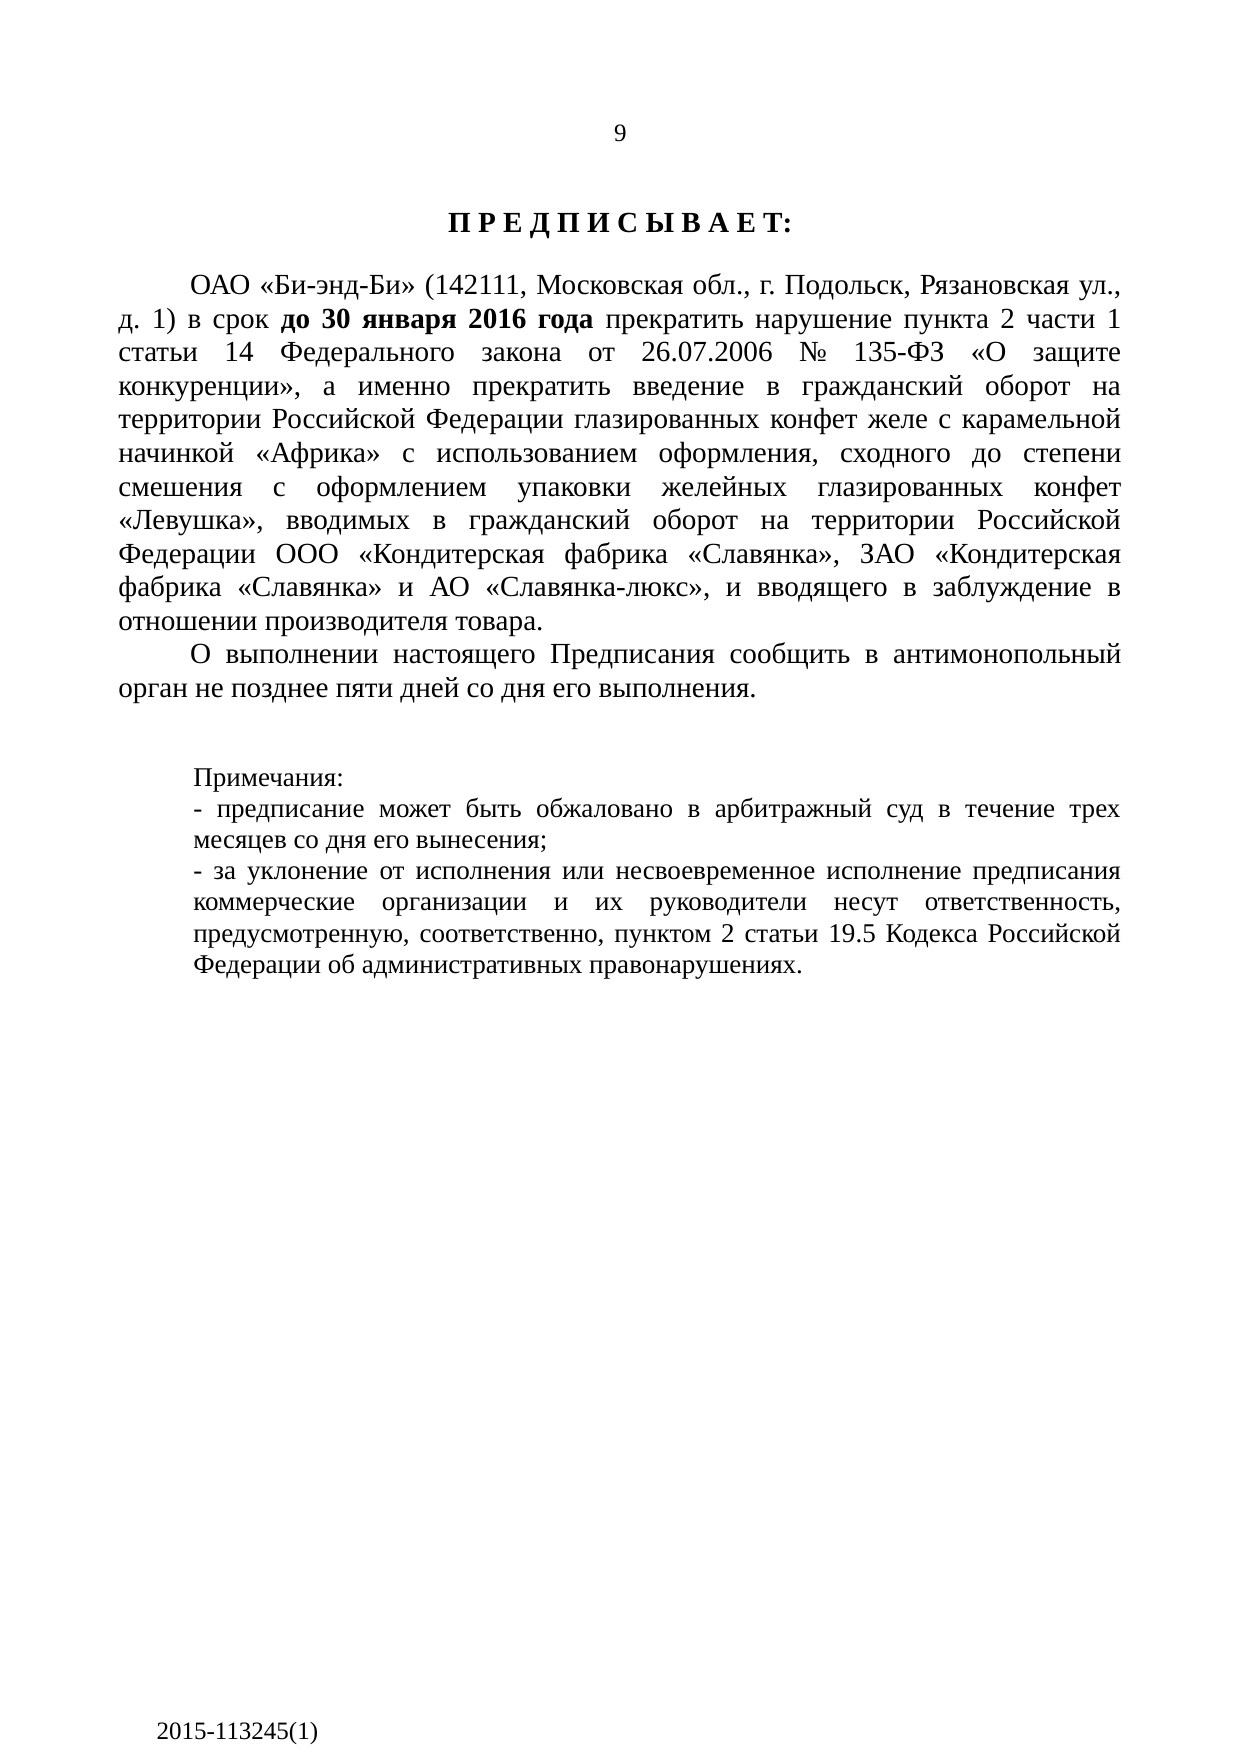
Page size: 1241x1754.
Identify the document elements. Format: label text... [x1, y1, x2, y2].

text - за уклонение от исполнения или несвоевременное исполнение предписания коммерческие организации и их руководители несут ответственность, предусмотренную, соответственно, пунктом 2 статьи 19.5 Кодекса Российской Федерации об административных правонарушениях. [193, 854, 1122, 979]
text Примечания: [193, 761, 1122, 792]
text - предписание может быть обжаловано в арбитражный суд в течение трех месяцев со дня его вынесения; [193, 792, 1122, 854]
text ОАО «Би-энд-Би» (142111, Московская обл., г. Подольск, Рязановская ул., д. 1) в срок до 30 января 2016 года прекратить нарушение пункта 2 части 1 статьи 14 Федерального закона от 26.07.2006 № 135-ФЗ «О защите конкуренции», а именно прекратить введение в гражданский оборот на территории Российской Федерации глазированных конфет желе с карамельной начинкой «Африка» с использованием оформления, сходного до степени смешения с оформлением упаковки желейных глазированных конфет «Левушка», вводимых в гражданский оборот на территории Российской Федерации ООО «Кондитерская фабрика «Славянка», ЗАО «Кондитерская фабрика «Славянка» и АО «Славянка-люкс», и вводящего в заблуждение в отношении производителя товара. [118, 267, 1122, 636]
text П Р Е Д П И С Ы В А Е Т: [118, 205, 1122, 239]
text О выполнении настоящего Предписания сообщить в антимонопольный орган не позднее пяти дней со дня его выполнения. [118, 636, 1122, 703]
